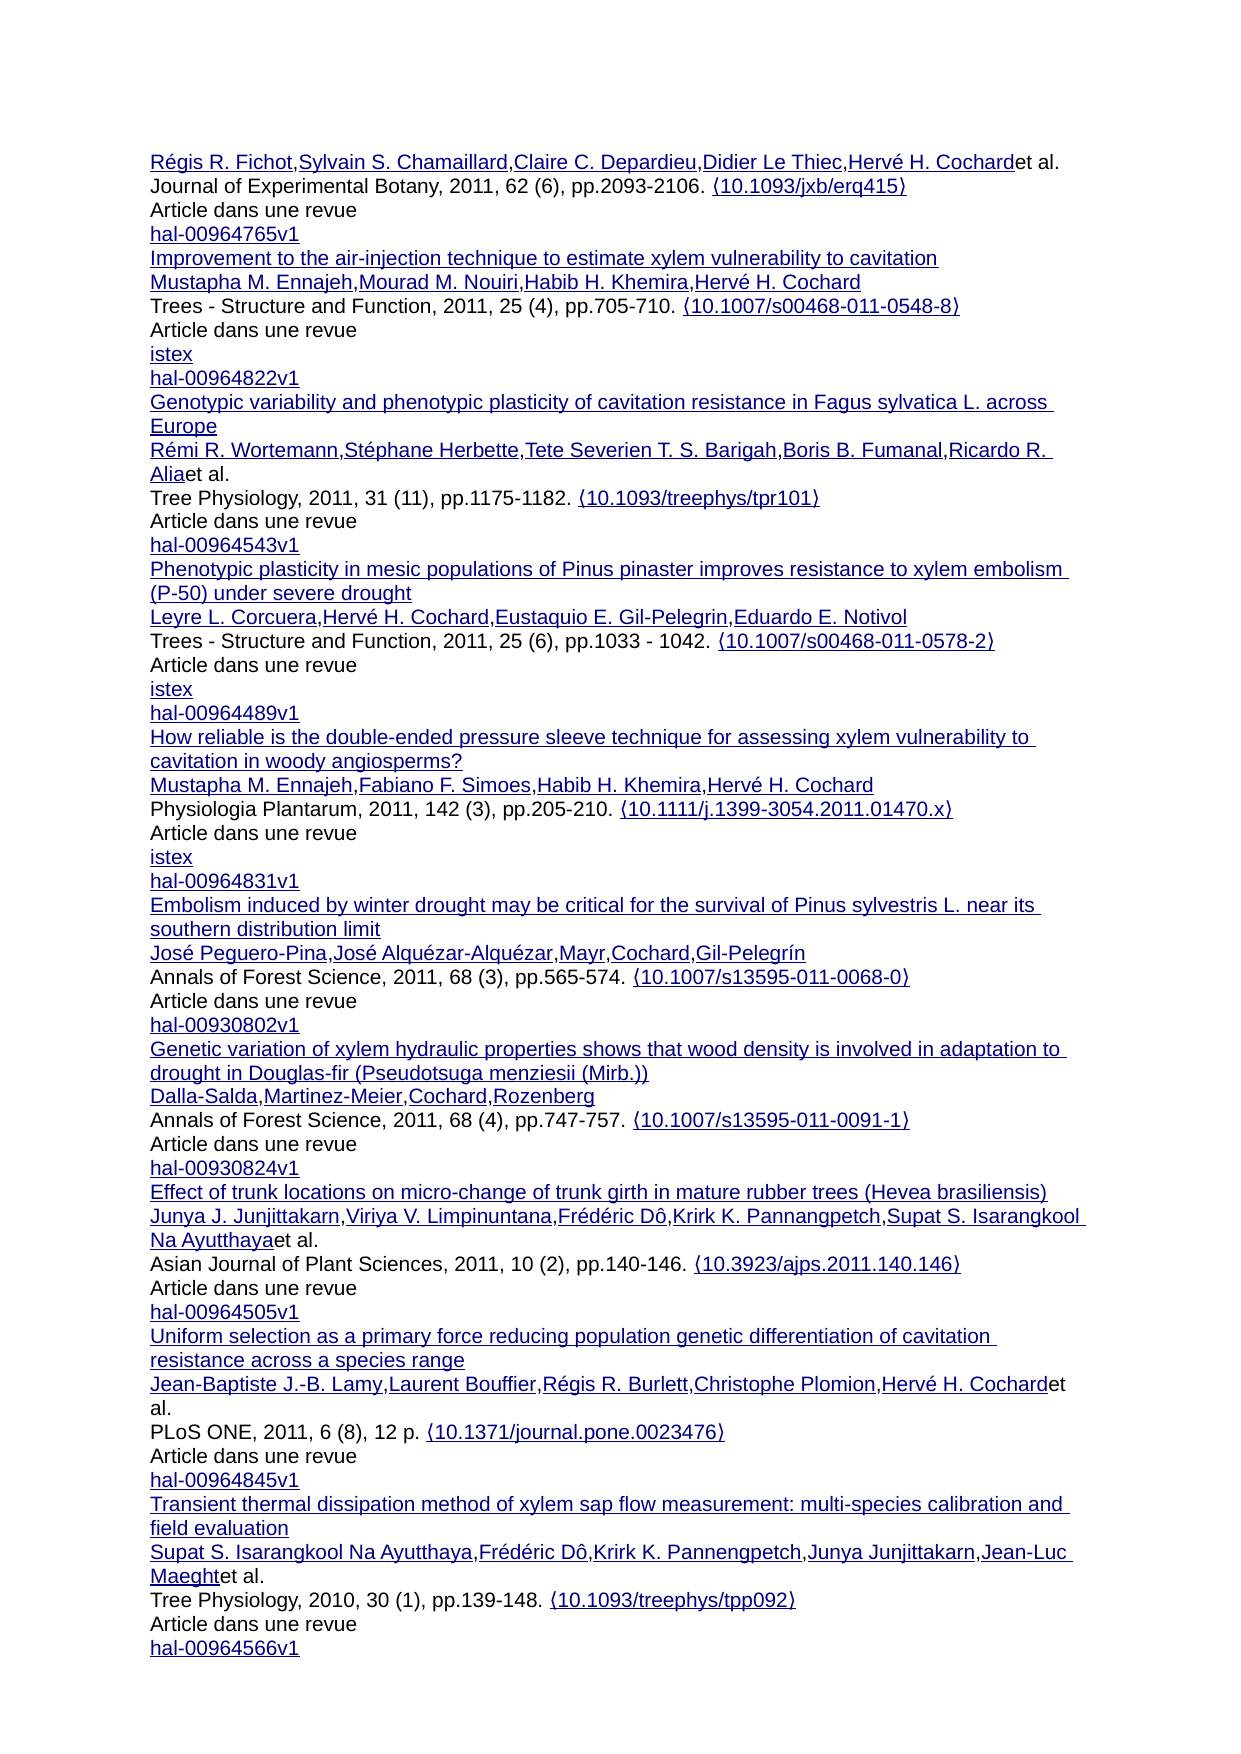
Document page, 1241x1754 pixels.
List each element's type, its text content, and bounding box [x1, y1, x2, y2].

table_cell Embolism induced by winter drought may be critical for the survival of Pinus sylvestris L. near its southern distribution limit José Peguero-Pina,José Alquézar-Alquézar,Mayr,Cochard,Gil-Pelegrín Annals of Forest Science, 2011, 68 (3), pp.565-574. ⟨10.1007/s13595-011-0068-0⟩ Article dans une revue hal-00930802v1 [150, 893, 1090, 1036]
table_cell How reliable is the double-ended pressure sleeve technique for assessing xylem vulnerability to cavitation in woody angiosperms? Mustapha M. Ennajeh,Fabiano F. Simoes,Habib H. Khemira,Hervé H. Cochard Physiologia Plantarum, 2011, 142 (3), pp.205-210. ⟨10.1111/j.1399-3054.2011.01470.x⟩ Article dans une revue istex hal-00964831v1 [150, 725, 1090, 893]
table_cell Transient thermal dissipation method of xylem sap flow measurement: multi-species calibration and field evaluation Supat S. Isarangkool Na Ayutthaya,Frédéric Dô,Krirk K. Pannengpetch,Junya Junjittakarn,Jean-Luc Maeghtet al. Tree Physiology, 2010, 30 (1), pp.139-148. ⟨10.1093/treephys/tpp092⟩ Article dans une revue hal-00964566v1 [150, 1492, 1090, 1659]
table_cell Genetic variation of xylem hydraulic properties shows that wood density is involved in adaptation to drought in Douglas-fir (Pseudotsuga menziesii (Mirb.)) Dalla-Salda,Martinez-Meier,Cochard,Rozenberg Annals of Forest Science, 2011, 68 (4), pp.747-757. ⟨10.1007/s13595-011-0091-1⟩ Article dans une revue hal-00930824v1 [150, 1036, 1090, 1180]
table_cell Uniform selection as a primary force reducing population genetic differentiation of cavitation resistance across a species range Jean-Baptiste J.-B. Lamy,Laurent Bouffier,Régis R. Burlett,Christophe Plomion,Hervé H. Cochardet al. PLoS ONE, 2011, 6 (8), 12 p. ⟨10.1371/journal.pone.0023476⟩ Article dans une revue hal-00964845v1 [150, 1324, 1090, 1492]
table_cell Régis R. Fichot,Sylvain S. Chamaillard,Claire C. Depardieu,Didier Le Thiec,Hervé H. Cochardet al. Journal of Experimental Botany, 2011, 62 (6), pp.2093-2106. ⟨10.1093/jxb/erq415⟩ Article dans une revue hal-00964765v1 [150, 150, 1090, 246]
table_cell Genotypic variability and phenotypic plasticity of cavitation resistance in Fagus sylvatica L. across Europe Rémi R. Wortemann,Stéphane Herbette,Tete Severien T. S. Barigah,Boris B. Fumanal,Ricardo R. Aliaet al. Tree Physiology, 2011, 31 (11), pp.1175-1182. ⟨10.1093/treephys/tpr101⟩ Article dans une revue hal-00964543v1 [150, 390, 1090, 557]
table_cell Phenotypic plasticity in mesic populations of Pinus pinaster improves resistance to xylem embolism (P-50) under severe drought Leyre L. Corcuera,Hervé H. Cochard,Eustaquio E. Gil-Pelegrin,Eduardo E. Notivol Trees - Structure and Function, 2011, 25 (6), pp.1033 - 1042. ⟨10.1007/s00468-011-0578-2⟩ Article dans une revue istex hal-00964489v1 [150, 557, 1090, 725]
table_cell Effect of trunk locations on micro-change of trunk girth in mature rubber trees (Hevea brasiliensis) Junya J. Junjittakarn,Viriya V. Limpinuntana,Frédéric Dô,Krirk K. Pannangpetch,Supat S. Isarangkool Na Ayutthayaet al. Asian Journal of Plant Sciences, 2011, 10 (2), pp.140-146. ⟨10.3923/ajps.2011.140.146⟩ Article dans une revue hal-00964505v1 [150, 1180, 1090, 1324]
table_cell Improvement to the air-injection technique to estimate xylem vulnerability to cavitation Mustapha M. Ennajeh,Mourad M. Nouiri,Habib H. Khemira,Hervé H. Cochard Trees - Structure and Function, 2011, 25 (4), pp.705-710. ⟨10.1007/s00468-011-0548-8⟩ Article dans une revue istex hal-00964822v1 [150, 246, 1090, 389]
